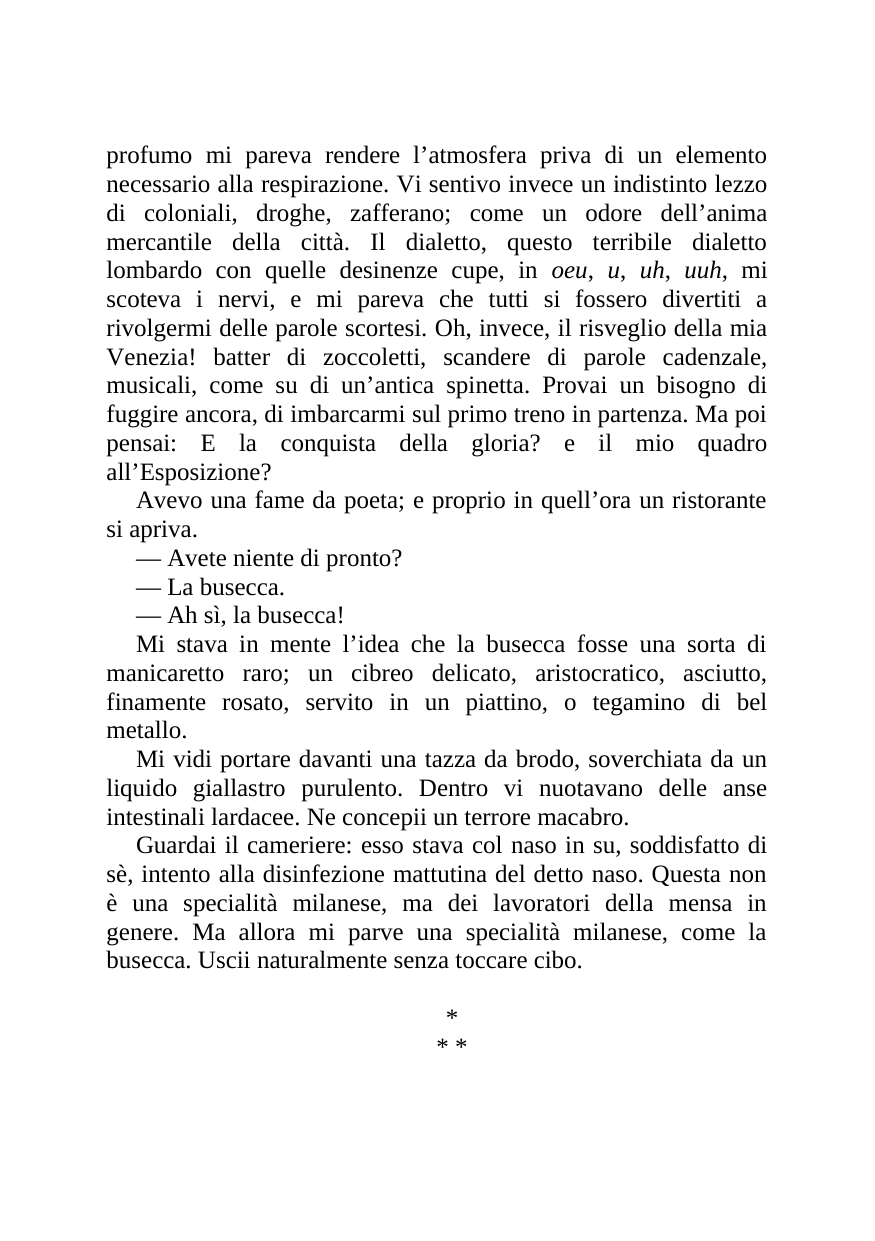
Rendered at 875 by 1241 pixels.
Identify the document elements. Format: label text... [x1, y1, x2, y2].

text Mi stava in mente l’idea che la busecca fosse una sorta di manicaretto raro; un cibreo delicato, aristocratico, asciutto, finamente rosato, servito in un piattino, o tegamino di bel metallo. [106, 629, 768, 744]
text — Ah sì, la busecca! [106, 600, 768, 629]
text * [106, 1003, 768, 1032]
text profumo mi pareva rendere l’atmosfera priva di un elemento necessario alla respirazione. Vi sentivo invece un indistinto lezzo di coloniali, droghe, zafferano; come un odore dell’anima mercantile della città. Il dialetto, questo terribile dialetto lombardo con quelle desinenze cupe, in oeu, u, uh, uuh, mi scoteva i nervi, e mi pareva che tutti si fossero divertiti a rivolgermi delle parole scortesi. Oh, invece, il risveglio della mia Venezia! batter di zoccoletti, scandere di parole cadenzale, musicali, come su di un’antica spinetta. Provai un bisogno di fuggire ancora, di imbarcarmi sul primo treno in partenza. Ma poi pensai: E la conquista della gloria? e il mio quadro all’Esposizione? [106, 140, 768, 485]
text — La busecca. [106, 572, 768, 600]
text * * [106, 1032, 768, 1060]
text Mi vidi portare davanti una tazza da brodo, soverchiata da un liquido giallastro purulento. Dentro vi nuotavano delle anse intestinali lardacee. Ne concepii un terrore macabro. [106, 744, 768, 830]
text — Avete niente di pronto? [106, 543, 768, 572]
text Guardai il cameriere: esso stava col naso in su, soddisfatto di sè, intento alla disinfezione mattutina del detto naso. Questa non è una specialità milanese, ma dei lavoratori della mensa in genere. Ma allora mi parve una specialità milanese, come la busecca. Uscii naturalmente senza toccare cibo. [106, 830, 768, 974]
text Avevo una fame da poeta; e proprio in quell’ora un ristorante si apriva. [106, 485, 768, 543]
